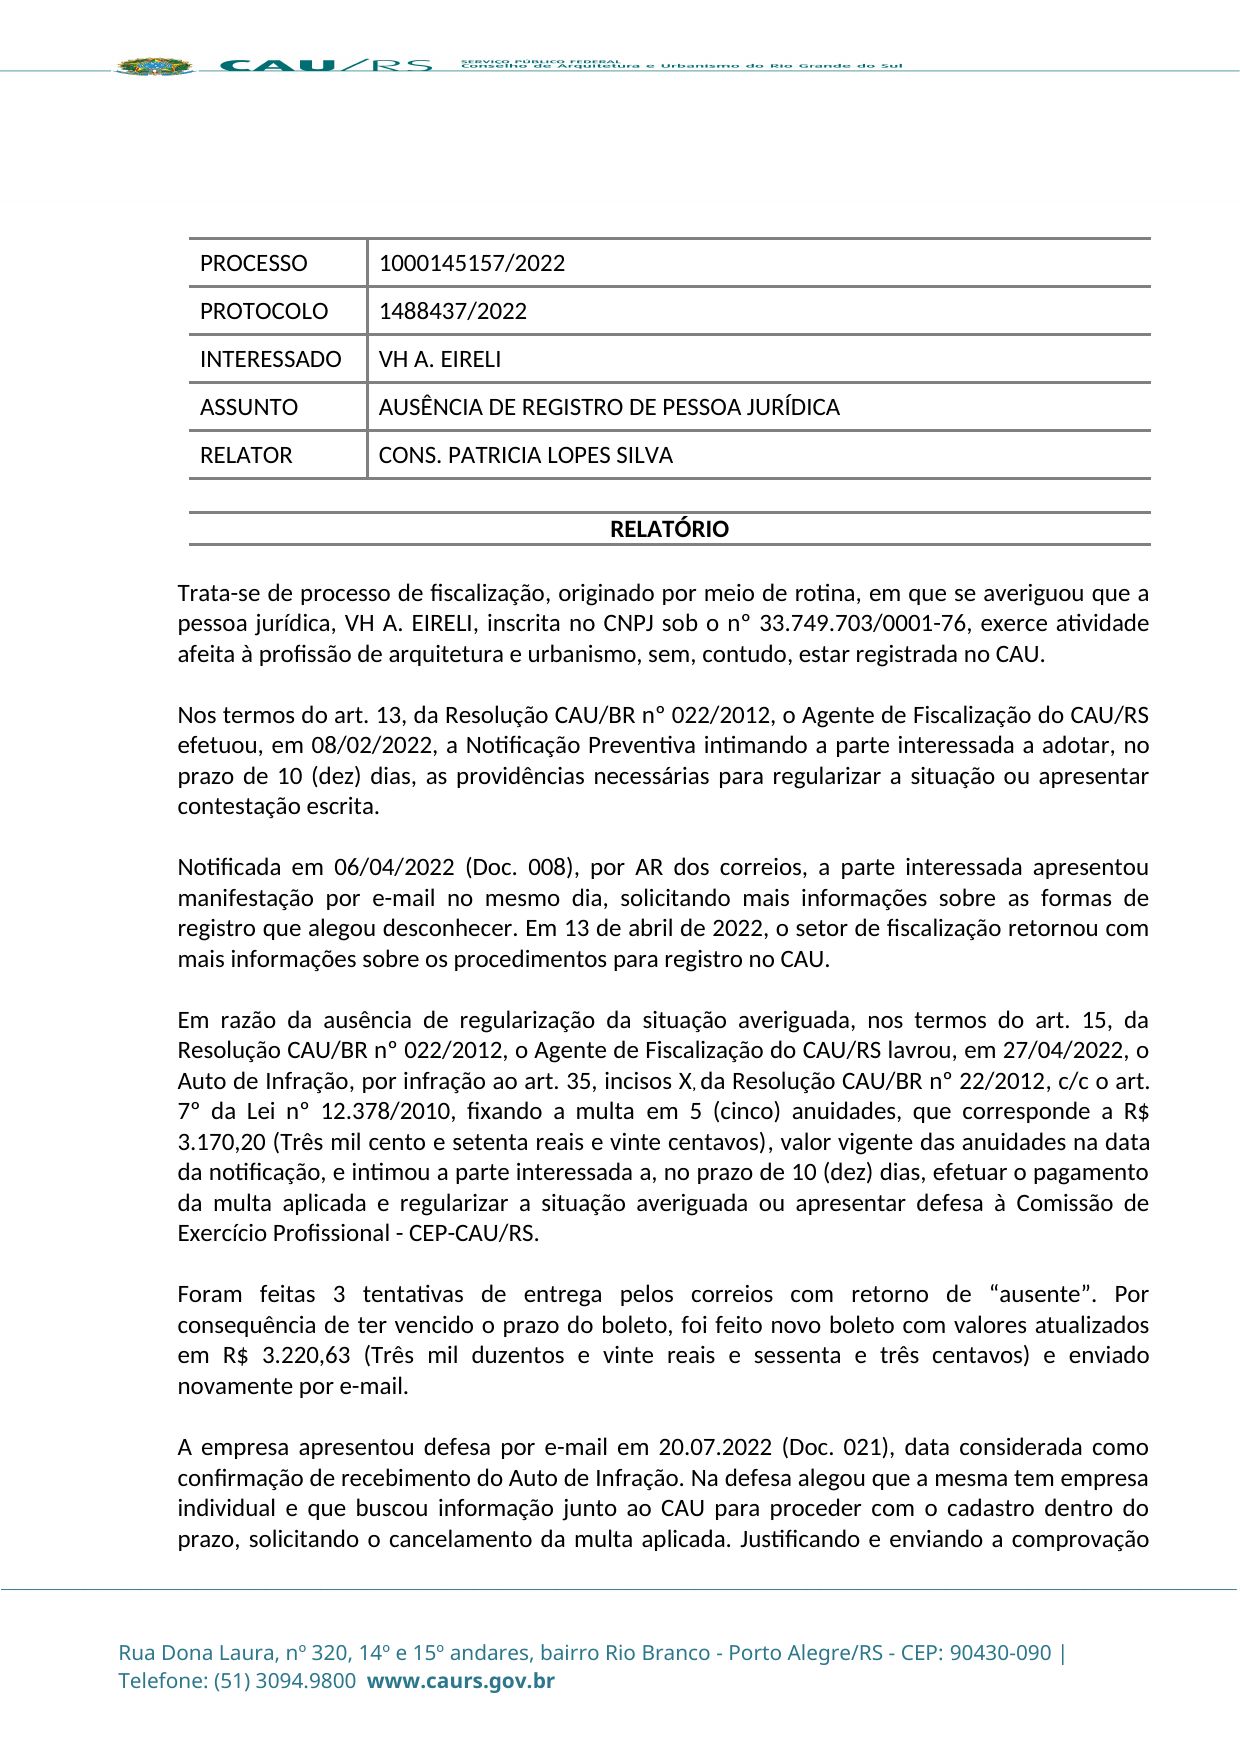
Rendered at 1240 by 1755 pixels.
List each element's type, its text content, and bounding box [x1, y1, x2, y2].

table_cell RELATOR [189, 432, 366, 477]
table_header 1000145157/2022 [369, 240, 1151, 285]
table_cell 1488437/2022 [369, 288, 1151, 333]
text Trata-se de processo de fiscalização, originado por meio de rotina, em que se averiguou que a pessoa jurídica, VH A. EIRELI, inscrita no CNPJ sob o nº 33.749.703/0001-76, exerce atividade afeita à profissão de arquitetura e urbanismo, sem, contudo, estar registrada no CAU. [177, 577, 1151, 668]
text Notificada em 06/04/2022 (Doc. 008), por AR dos correios, a parte interessada apresentou manifestação por e-mail no mesmo dia, solicitando mais informações sobre as formas de registro que alegou desconhecer. Em 13 de abril de 2022, o setor de fiscalização retornou com mais informações sobre os procedimentos para registro no CAU. [177, 851, 1151, 973]
table_cell VH A. EIRELI [369, 336, 1151, 381]
table_header PROCESSO [189, 240, 366, 285]
text A empresa apresentou defesa por e-mail em 20.07.2022 (Doc. 021), data considerada como confirmação de recebimento do Auto de Infração. Na defesa alegou que a mesma tem empresa individual e que buscou informação junto ao CAU para proceder com o cadastro dentro do prazo, solicitando o cancelamento da multa aplicada. Justificando e enviando a comprovação [177, 1431, 1151, 1553]
table_cell PROTOCOLO [189, 288, 366, 333]
table_cell INTERESSADO [189, 336, 366, 381]
table_header RELATÓRIO [189, 514, 1151, 543]
table_cell AUSÊNCIA DE REGISTRO DE PESSOA JURÍDICA [369, 384, 1151, 429]
table_cell CONS. PATRICIA LOPES SILVA [369, 432, 1151, 477]
text Em razão da ausência de regularização da situação averiguada, nos termos do art. 15, da Resolução CAU/BR nº 022/2012, o Agente de Fiscalização do CAU/RS lavrou, em 27/04/2022, o Auto de Infração, por infração ao art. 35, incisos X, da Resolução CAU/BR nº 22/2012, c/c o art. 7º da Lei nº 12.378/2010, fixando a multa em 5 (cinco) anuidades, que corresponde a R$ 3.170,20 (Três mil cento e setenta reais e vinte centavos), valor vigente das anuidades na data da notificação, e intimou a parte interessada a, no prazo de 10 (dez) dias, efetuar o pagamento da multa aplicada e regularizar a situação averiguada ou apresentar defesa à Comissão de Exercício Profissional - CEP-CAU/RS. [177, 1004, 1151, 1248]
text Nos termos do art. 13, da Resolução CAU/BR nº 022/2012, o Agente de Fiscalização do CAU/RS efetuou, em 08/02/2022, a Notificação Preventiva intimando a parte interessada a adotar, no prazo de 10 (dez) dias, as providências necessárias para regularizar a situação ou apresentar contestação escrita. [177, 699, 1151, 821]
text Foram feitas 3 tentativas de entrega pelos correios com retorno de “ausente”. Por consequência de ter vencido o prazo do boleto, foi feito novo boleto com valores atualizados em R$ 3.220,63 (Três mil duzentos e vinte reais e sessenta e três centavos) e enviado novamente por e-mail. [177, 1279, 1151, 1401]
table_cell ASSUNTO [189, 384, 366, 429]
